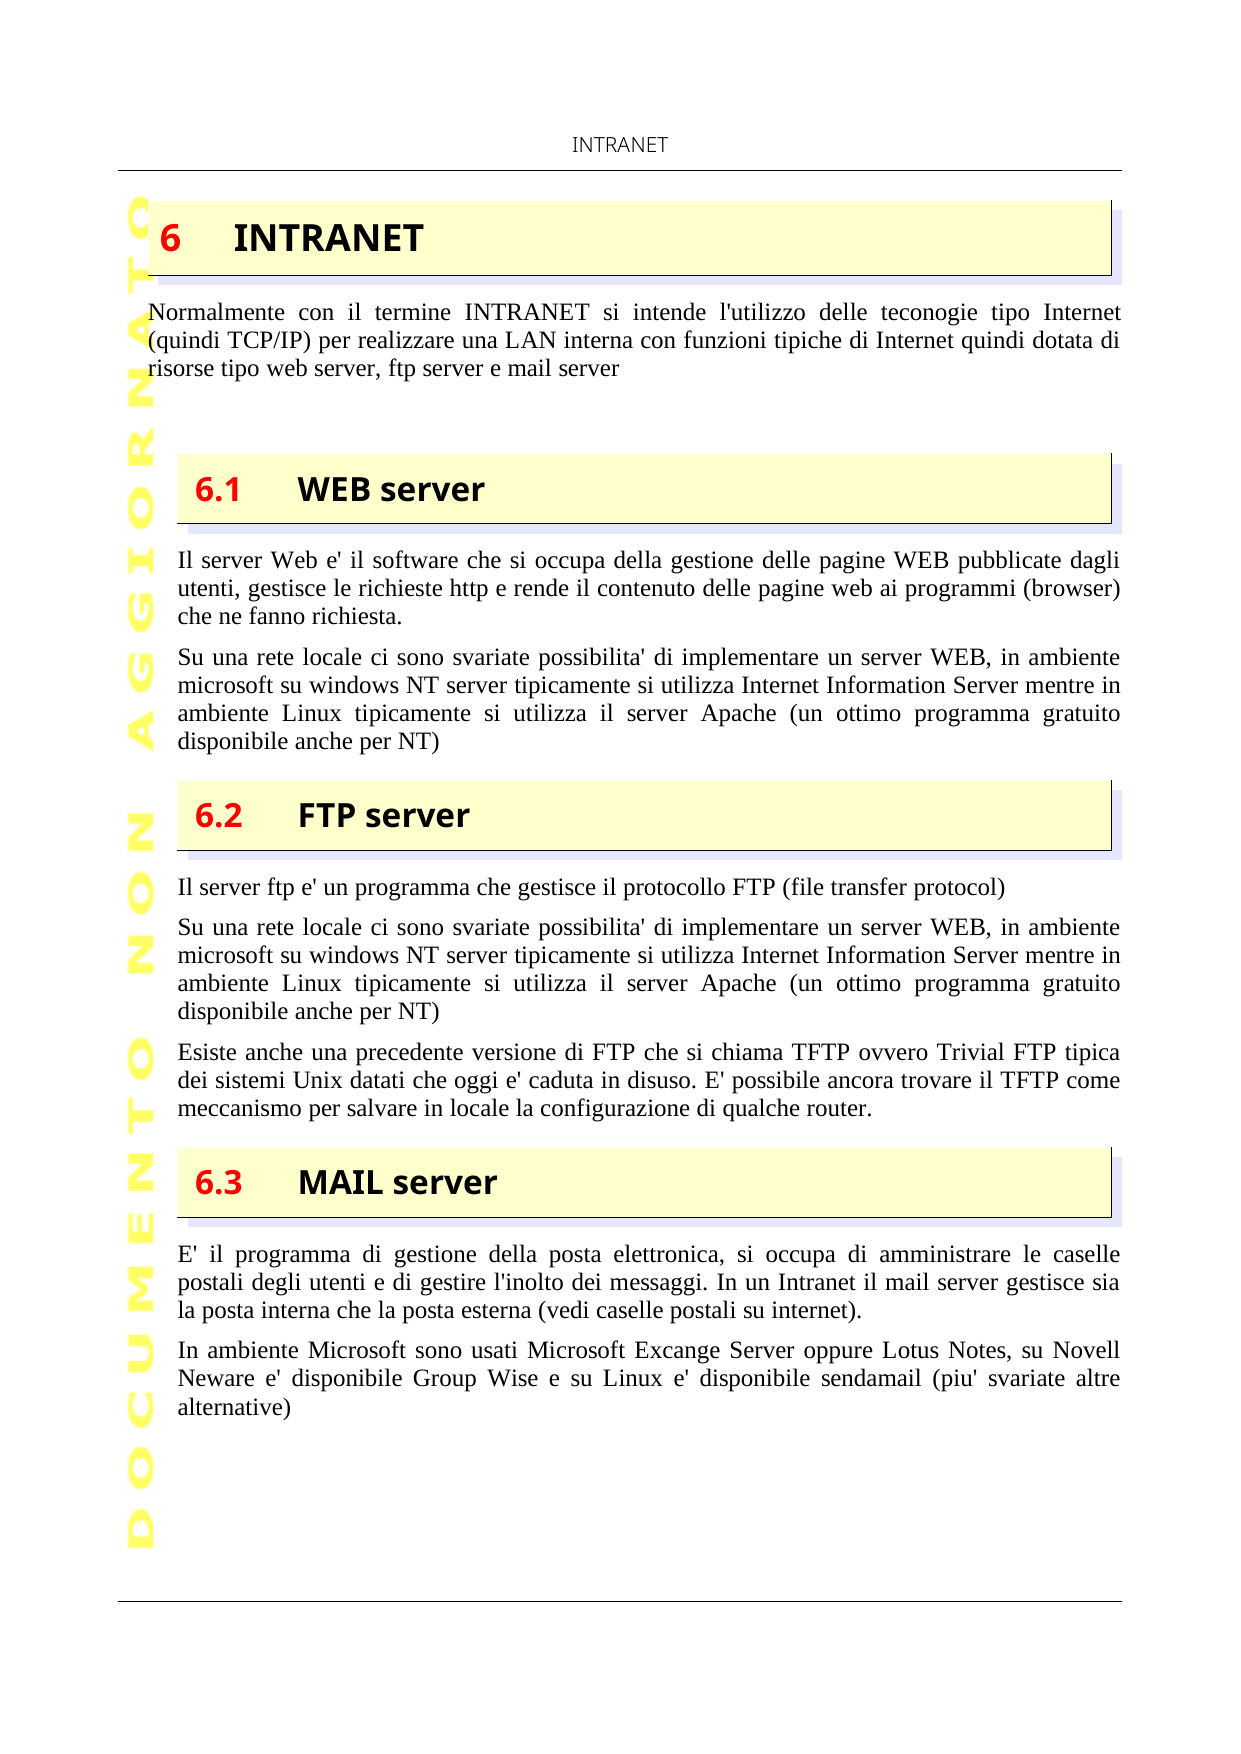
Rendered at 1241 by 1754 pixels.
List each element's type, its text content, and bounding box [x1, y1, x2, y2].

text Esiste anche una precedente versione di FTP che si chiama TFTP ovvero Trivial FTP tipica dei sistemi Unix datati che oggi e' caduta in disuso. E' possibile ancora trovare il TFTP come meccanismo per salvare in locale la configurazione di qualche router. [177, 1038, 1122, 1122]
subtitle FTP server [178, 781, 1111, 849]
text Su una rete locale ci sono svariate possibilita' di implementare un server WEB, in ambiente microsoft su windows NT server tipicamente si utilizza Internet Information Server mentre in ambiente Linux tipicamente si utilizza il server Apache (un ottimo programma gratuito disponibile anche per NT) [177, 643, 1122, 755]
text E' il programma di gestione della posta elettronica, si occupa di amministrare le caselle postali degli utenti e di gestire l'inolto dei messaggi. In un Intranet il mail server gestisce sia la posta interna che la posta esterna (vedi caselle postali su internet). [177, 1240, 1122, 1324]
subtitle WEB server [178, 454, 1111, 523]
text In ambiente Microsoft sono usati Microsoft Excange Server oppure Lotus Notes, su Novell Neware e' disponibile Group Wise e su Linux e' disponibile sendamail (piu' svariate altre alternative) [177, 1336, 1122, 1420]
text Normalmente con il termine INTRANET si intende l'utilizzo delle teconogie tipo Internet (quindi TCP/IP) per realizzare una LAN interna con funzioni tipiche di Internet quindi dotata di risorse tipo web server, ftp server e mail server [148, 298, 1122, 382]
subtitle MAIL server [178, 1148, 1111, 1217]
text Il server ftp e' un programma che gestisce il protocollo FTP (file transfer protocol) [177, 873, 1122, 901]
subtitle INTRANET [149, 201, 1111, 274]
text Il server Web e' il software che si occupa della gestione delle pagine WEB pubblicate dagli utenti, gestisce le richieste http e rende il contenuto delle pagine web ai programmi (browser) che ne fanno richiesta. [177, 546, 1122, 630]
picture [118, 476, 189, 1277]
text Su una rete locale ci sono svariate possibilita' di implementare un server WEB, in ambiente microsoft su windows NT server tipicamente si utilizza Internet Information Server mentre in ambiente Linux tipicamente si utilizza il server Apache (un ottimo programma gratuito disponibile anche per NT) [177, 913, 1122, 1025]
